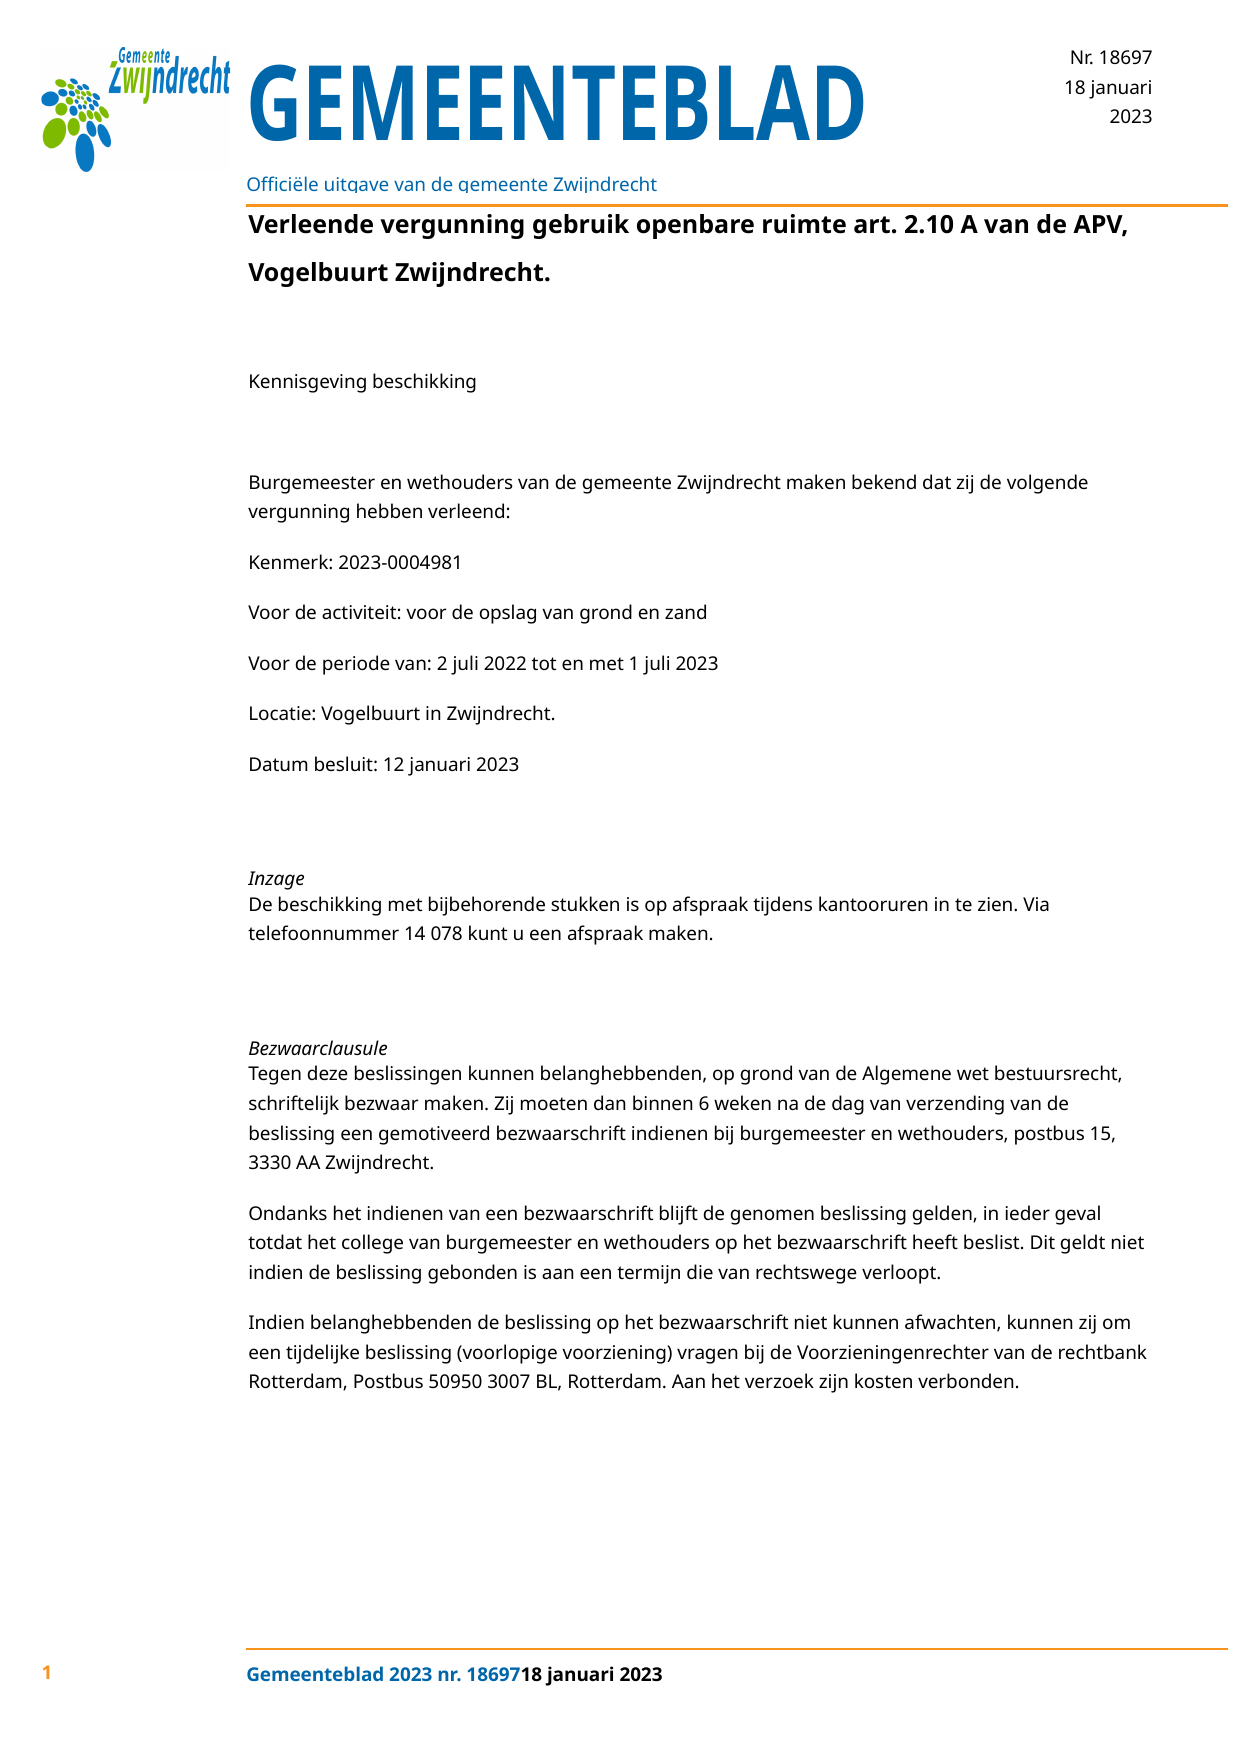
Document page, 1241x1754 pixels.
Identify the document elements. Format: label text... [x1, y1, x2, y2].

text De beschikking met bijbehorende stukken is op afspraak tijdens kantooruren in te zien. Via telefoonnummer 14 078 kunt u een afspraak maken. [248, 891, 1152, 946]
text Ondanks het indienen van een bezwaarschrift blijft de genomen beslissing gelden, in ieder geval totdat het college van burgemeester en wethouders op het bezwaarschrift heeft beslist. Dit geldt niet indien de beslissing gebonden is aan een termijn die van rechtswege verloopt. [248, 1200, 1152, 1285]
text Burgemeester en wethouders van de gemeente Zwijndrecht maken bekend dat zij de volgende vergunning hebben verleend: [248, 469, 1152, 524]
text Datum besluit: 12 januari 2023 [248, 751, 1152, 777]
text Indien belanghebbenden de beslissing op het bezwaarschrift niet kunnen afwachten, kunnen zij om een tijdelijke beslissing (voorlopige voorziening) vragen bij de Voorzieningenrechter van de rechtbank Rotterdam, Postbus 50950 3007 BL, Rotterdam. Aan het verzoek zijn kosten verbonden. [248, 1309, 1152, 1394]
text Kennisgeving beschikking [248, 368, 1152, 394]
text Bezwaarclausule [248, 1035, 1152, 1061]
text Locatie: Vogelbuurt in Zwijndrecht. [248, 700, 1152, 726]
text Voor de activiteit: voor de opslag van grond en zand [248, 599, 1152, 625]
text Inzage [248, 865, 1152, 891]
text Tegen deze beslissingen kunnen belanghebbenden, op grond van de Algemene wet bestuursrecht, schriftelijk bezwaar maken. Zij moeten dan binnen 6 weken na de dag van verzending van de beslissing een gemotiveerd bezwaarschrift indienen bij burgemeester en wethouders, postbus 15, 3330 AA Zwijndrecht. [248, 1061, 1152, 1175]
text Verleende vergunning gebruik openbare ruimte art. 2.10 A van de APV, Vogelbuurt Zwijndrecht. [248, 207, 1152, 288]
text Voor de periode van: 2 juli 2022 tot en met 1 juli 2023 [248, 650, 1152, 676]
picture [41, 47, 231, 172]
text Kenmerk: 2023-0004981 [248, 549, 1152, 575]
